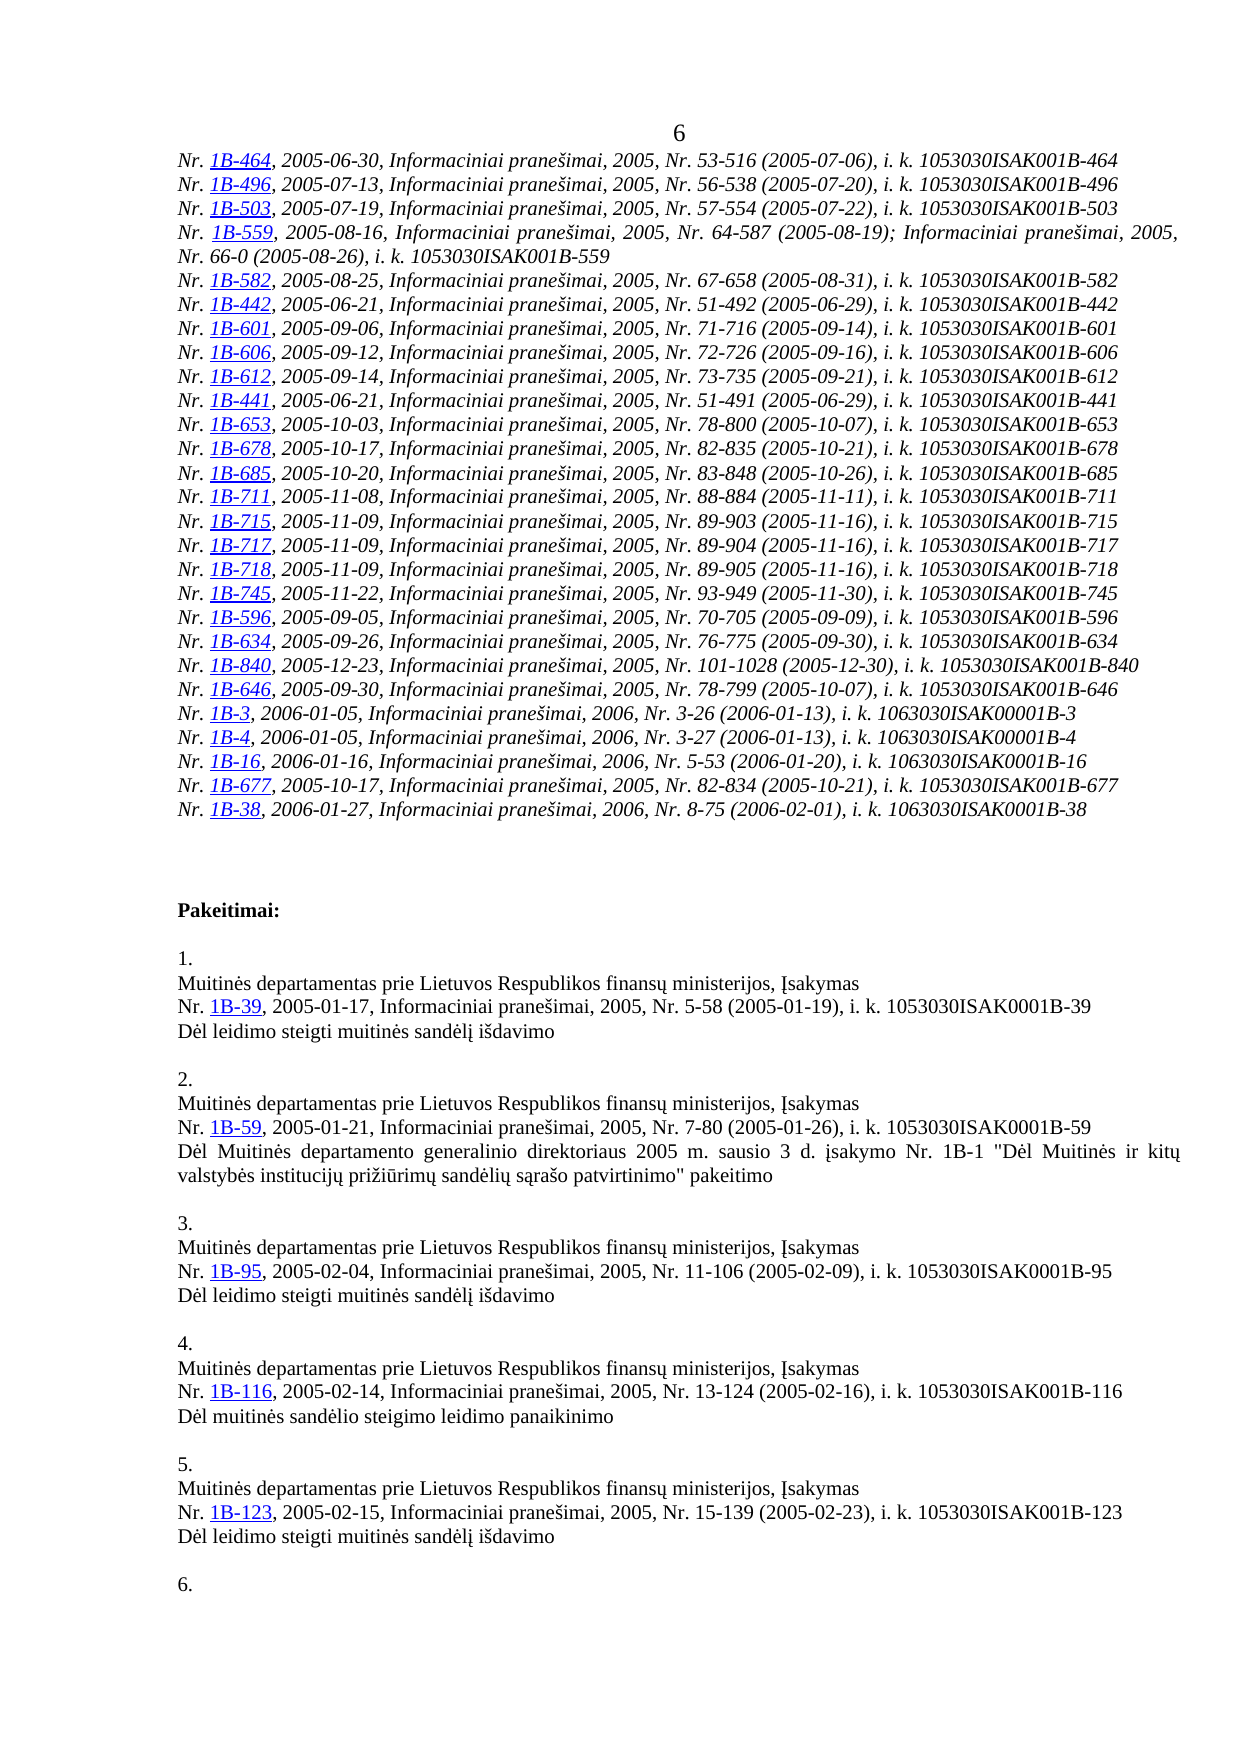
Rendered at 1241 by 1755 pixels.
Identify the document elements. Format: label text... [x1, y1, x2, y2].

text Nr. 1B-4, 2006-01-05, Informaciniai pranešimai, 2006, Nr. 3-27 (2006-01-13), i. k. 1063030ISAK00001B-4 [177, 725, 1181, 749]
text Nr. 1B-601, 2005-09-06, Informaciniai pranešimai, 2005, Nr. 71-716 (2005-09-14), i. k. 1053030ISAK001B-601 [177, 316, 1181, 340]
text Nr. 1B-3, 2006-01-05, Informaciniai pranešimai, 2006, Nr. 3-26 (2006-01-13), i. k. 1063030ISAK00001B-3 [177, 701, 1181, 725]
text Nr. 1B-16, 2006-01-16, Informaciniai pranešimai, 2006, Nr. 5-53 (2006-01-20), i. k. 1063030ISAK0001B-16 [177, 749, 1181, 773]
text Nr. 1B-116, 2005-02-14, Informaciniai pranešimai, 2005, Nr. 13-124 (2005-02-16), i. k. 1053030ISAK001B-116 [177, 1379, 1181, 1403]
text Dėl muitinės sandėlio steigimo leidimo panaikinimo [177, 1403, 1181, 1428]
text Nr. 1B-711, 2005-11-08, Informaciniai pranešimai, 2005, Nr. 88-884 (2005-11-11), i. k. 1053030ISAK001B-711 [177, 484, 1181, 508]
text Nr. 1B-718, 2005-11-09, Informaciniai pranešimai, 2005, Nr. 89-905 (2005-11-16), i. k. 1053030ISAK001B-718 [177, 557, 1181, 581]
text Nr. 1B-685, 2005-10-20, Informaciniai pranešimai, 2005, Nr. 83-848 (2005-10-26), i. k. 1053030ISAK001B-685 [177, 460, 1181, 484]
text Nr. 1B-38, 2006-01-27, Informaciniai pranešimai, 2006, Nr. 8-75 (2006-02-01), i. k. 1063030ISAK0001B-38 [177, 797, 1181, 821]
text Muitinės departamentas prie Lietuvos Respublikos finansų ministerijos, Įsakymas [177, 1355, 1181, 1379]
text Nr. 1B-653, 2005-10-03, Informaciniai pranešimai, 2005, Nr. 78-800 (2005-10-07), i. k. 1053030ISAK001B-653 [177, 412, 1181, 436]
text Muitinės departamentas prie Lietuvos Respublikos finansų ministerijos, Įsakymas [177, 1091, 1181, 1115]
text Nr. 1B-442, 2005-06-21, Informaciniai pranešimai, 2005, Nr. 51-492 (2005-06-29), i. k. 1053030ISAK001B-442 [177, 292, 1181, 316]
text Nr. 1B-559, 2005-08-16, Informaciniai pranešimai, 2005, Nr. 64-587 (2005-08-19); Informaciniai pranešimai, 2005, Nr. 66-0 (2005-08-26), i. k. 1053030ISAK001B-559 [177, 220, 1181, 268]
text Nr. 1B-745, 2005-11-22, Informaciniai pranešimai, 2005, Nr. 93-949 (2005-11-30), i. k. 1053030ISAK001B-745 [177, 581, 1181, 605]
text Nr. 1B-612, 2005-09-14, Informaciniai pranešimai, 2005, Nr. 73-735 (2005-09-21), i. k. 1053030ISAK001B-612 [177, 364, 1181, 388]
text Muitinės departamentas prie Lietuvos Respublikos finansų ministerijos, Įsakymas [177, 970, 1181, 994]
text Muitinės departamentas prie Lietuvos Respublikos finansų ministerijos, Įsakymas [177, 1235, 1181, 1259]
text Nr. 1B-39, 2005-01-17, Informaciniai pranešimai, 2005, Nr. 5-58 (2005-01-19), i. k. 1053030ISAK0001B-39 [177, 994, 1181, 1018]
text Nr. 1B-678, 2005-10-17, Informaciniai pranešimai, 2005, Nr. 82-835 (2005-10-21), i. k. 1053030ISAK001B-678 [177, 436, 1181, 460]
text Nr. 1B-646, 2005-09-30, Informaciniai pranešimai, 2005, Nr. 78-799 (2005-10-07), i. k. 1053030ISAK001B-646 [177, 677, 1181, 701]
text Nr. 1B-503, 2005-07-19, Informaciniai pranešimai, 2005, Nr. 57-554 (2005-07-22), i. k. 1053030ISAK001B-503 [177, 196, 1181, 220]
text Nr. 1B-59, 2005-01-21, Informaciniai pranešimai, 2005, Nr. 7-80 (2005-01-26), i. k. 1053030ISAK0001B-59 [177, 1115, 1181, 1139]
text Nr. 1B-715, 2005-11-09, Informaciniai pranešimai, 2005, Nr. 89-903 (2005-11-16), i. k. 1053030ISAK001B-715 [177, 508, 1181, 533]
text Nr. 1B-582, 2005-08-25, Informaciniai pranešimai, 2005, Nr. 67-658 (2005-08-31), i. k. 1053030ISAK001B-582 [177, 268, 1181, 292]
text Muitinės departamentas prie Lietuvos Respublikos finansų ministerijos, Įsakymas [177, 1476, 1181, 1500]
text Nr. 1B-123, 2005-02-15, Informaciniai pranešimai, 2005, Nr. 15-139 (2005-02-23), i. k. 1053030ISAK001B-123 [177, 1500, 1181, 1524]
text Dėl leidimo steigti muitinės sandėlį išdavimo [177, 1283, 1181, 1307]
text 1. [177, 946, 1181, 970]
text Nr. 1B-95, 2005-02-04, Informaciniai pranešimai, 2005, Nr. 11-106 (2005-02-09), i. k. 1053030ISAK0001B-95 [177, 1259, 1181, 1283]
text Nr. 1B-596, 2005-09-05, Informaciniai pranešimai, 2005, Nr. 70-705 (2005-09-09), i. k. 1053030ISAK001B-596 [177, 605, 1181, 629]
text 4. [177, 1331, 1181, 1355]
text Nr. 1B-606, 2005-09-12, Informaciniai pranešimai, 2005, Nr. 72-726 (2005-09-16), i. k. 1053030ISAK001B-606 [177, 340, 1181, 364]
text 6. [177, 1572, 1181, 1596]
text Nr. 1B-840, 2005-12-23, Informaciniai pranešimai, 2005, Nr. 101-1028 (2005-12-30), i. k. 1053030ISAK001B-840 [177, 653, 1181, 677]
text 3. [177, 1211, 1181, 1235]
text Nr. 1B-464, 2005-06-30, Informaciniai pranešimai, 2005, Nr. 53-516 (2005-07-06), i. k. 1053030ISAK001B-464 [177, 148, 1181, 172]
text Nr. 1B-717, 2005-11-09, Informaciniai pranešimai, 2005, Nr. 89-904 (2005-11-16), i. k. 1053030ISAK001B-717 [177, 533, 1181, 557]
text 5. [177, 1452, 1181, 1476]
text Nr. 1B-496, 2005-07-13, Informaciniai pranešimai, 2005, Nr. 56-538 (2005-07-20), i. k. 1053030ISAK001B-496 [177, 172, 1181, 196]
text Nr. 1B-634, 2005-09-26, Informaciniai pranešimai, 2005, Nr. 76-775 (2005-09-30), i. k. 1053030ISAK001B-634 [177, 629, 1181, 653]
text Dėl leidimo steigti muitinės sandėlį išdavimo [177, 1524, 1181, 1548]
text Nr. 1B-441, 2005-06-21, Informaciniai pranešimai, 2005, Nr. 51-491 (2005-06-29), i. k. 1053030ISAK001B-441 [177, 388, 1181, 412]
text Nr. 1B-677, 2005-10-17, Informaciniai pranešimai, 2005, Nr. 82-834 (2005-10-21), i. k. 1053030ISAK001B-677 [177, 773, 1181, 797]
text Dėl Muitinės departamento generalinio direktoriaus 2005 m. sausio 3 d. įsakymo Nr. 1B-1 "Dėl Muitinės ir kitų valstybės institucijų prižiūrimų sandėlių sąrašo patvirtinimo" pakeitimo [177, 1139, 1181, 1187]
text Dėl leidimo steigti muitinės sandėlį išdavimo [177, 1018, 1181, 1043]
text 2. [177, 1067, 1181, 1091]
text Pakeitimai: [177, 898, 1181, 922]
